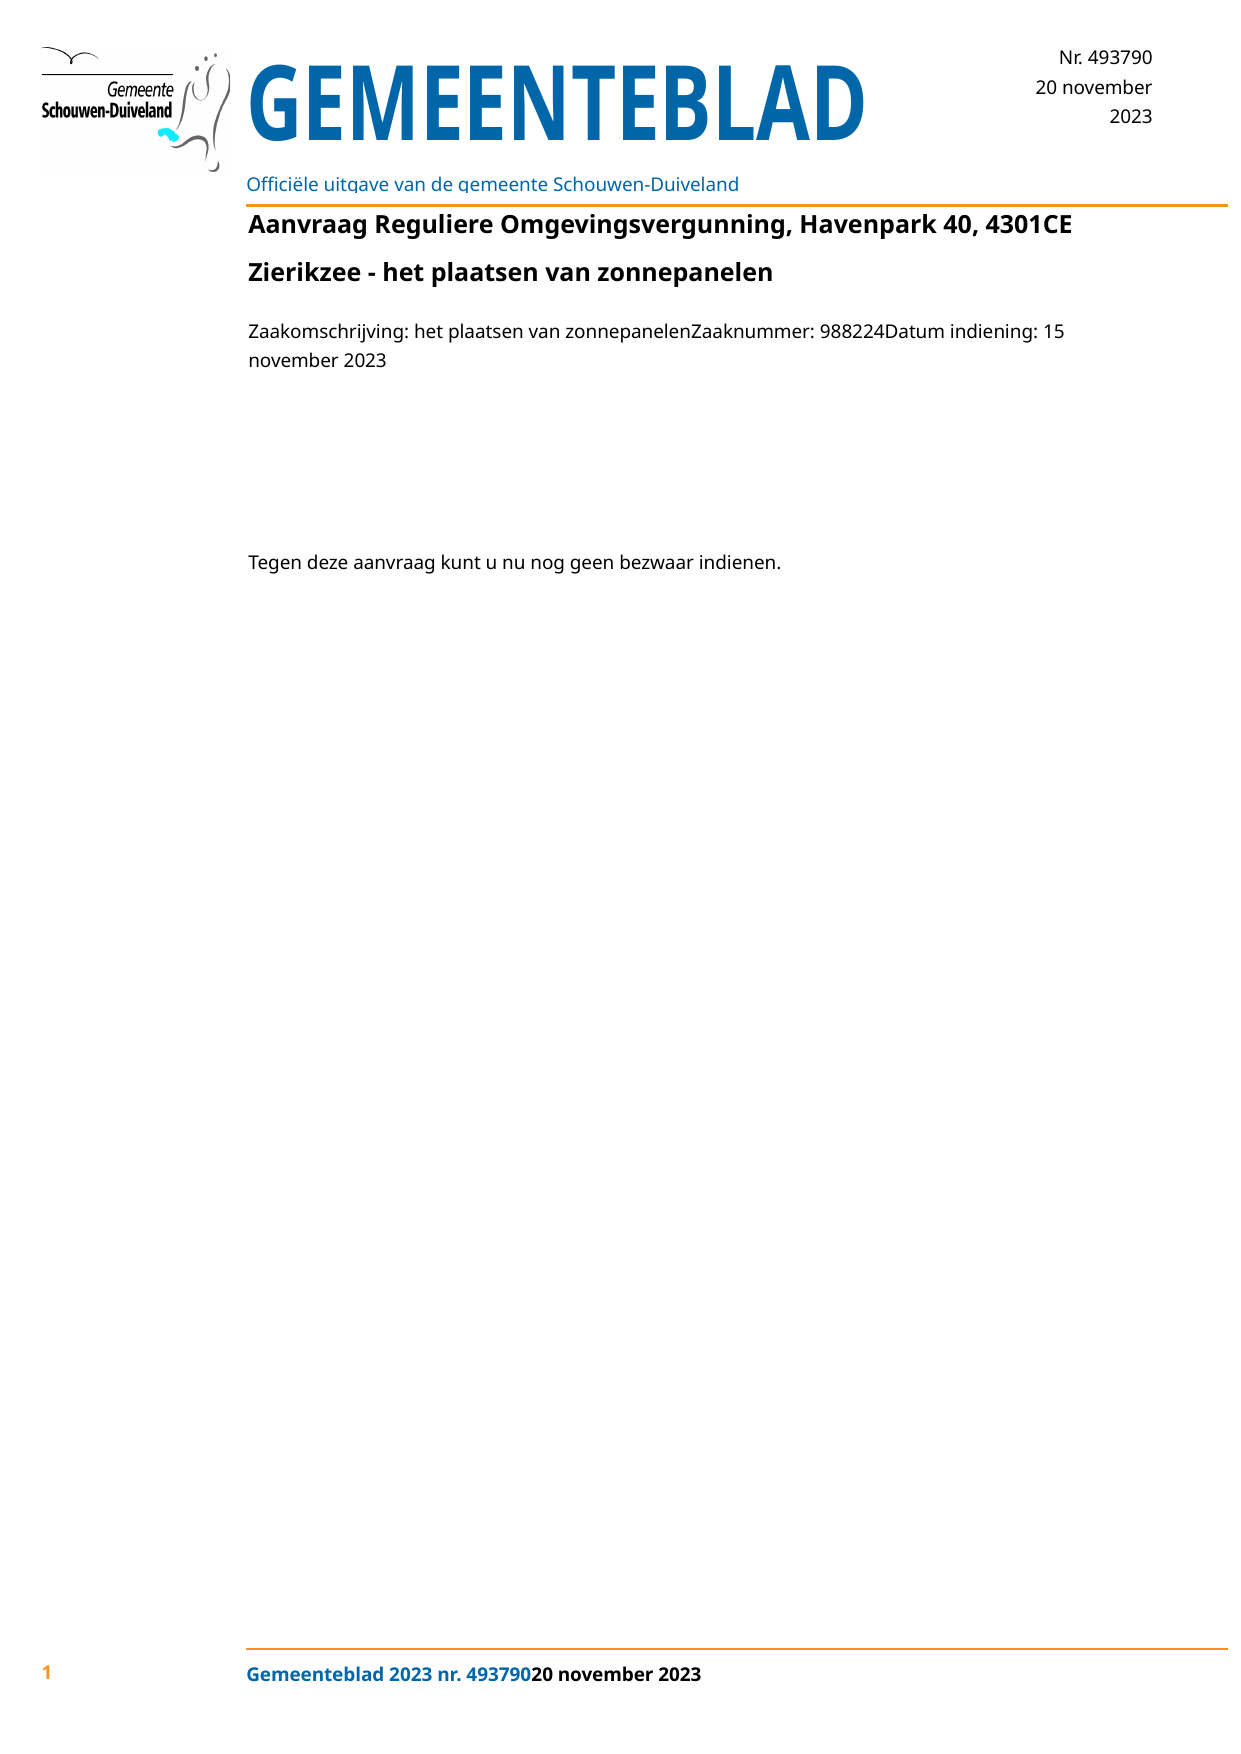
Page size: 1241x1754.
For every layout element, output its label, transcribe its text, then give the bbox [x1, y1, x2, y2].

text Tegen deze aanvraag kunt u nu nog geen bezwaar indienen. [248, 549, 1152, 575]
text Aanvraag Reguliere Omgevingsvergunning, Havenpark 40, 4301CE Zierikzee - het plaatsen van zonnepanelen [248, 207, 1152, 288]
text Zaakomschrijving: het plaatsen van zonnepanelenZaaknummer: 988224Datum indiening: 15 november 2023 [248, 318, 1152, 373]
picture [41, 47, 231, 172]
